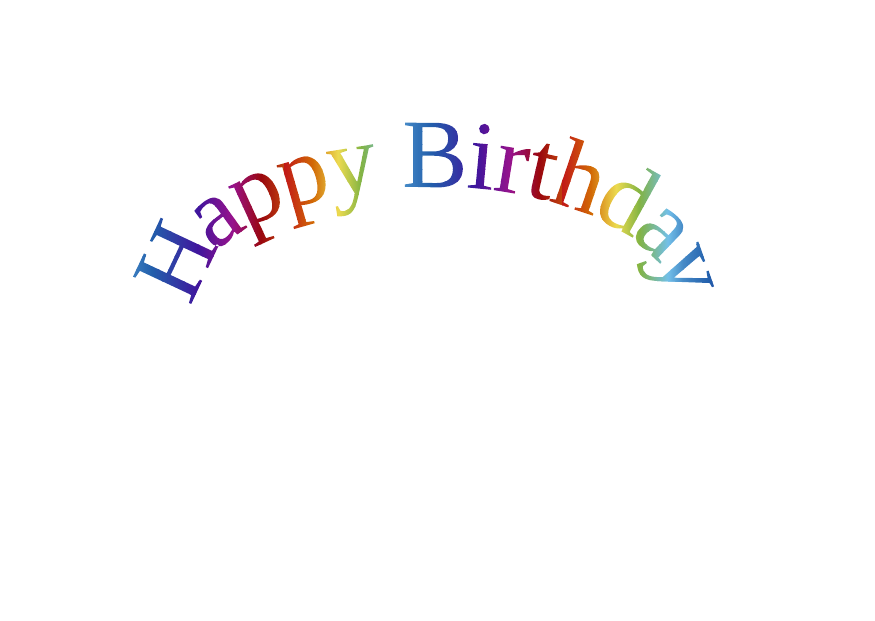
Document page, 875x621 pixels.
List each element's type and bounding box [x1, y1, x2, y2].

picture [479, 123, 490, 135]
picture [531, 136, 600, 216]
picture [404, 122, 463, 188]
picture [635, 208, 684, 264]
picture [636, 241, 715, 288]
picture [600, 167, 661, 238]
picture [493, 145, 531, 194]
picture [276, 156, 326, 230]
picture [467, 142, 492, 190]
picture [133, 197, 248, 304]
picture [228, 173, 280, 247]
picture [326, 144, 374, 217]
